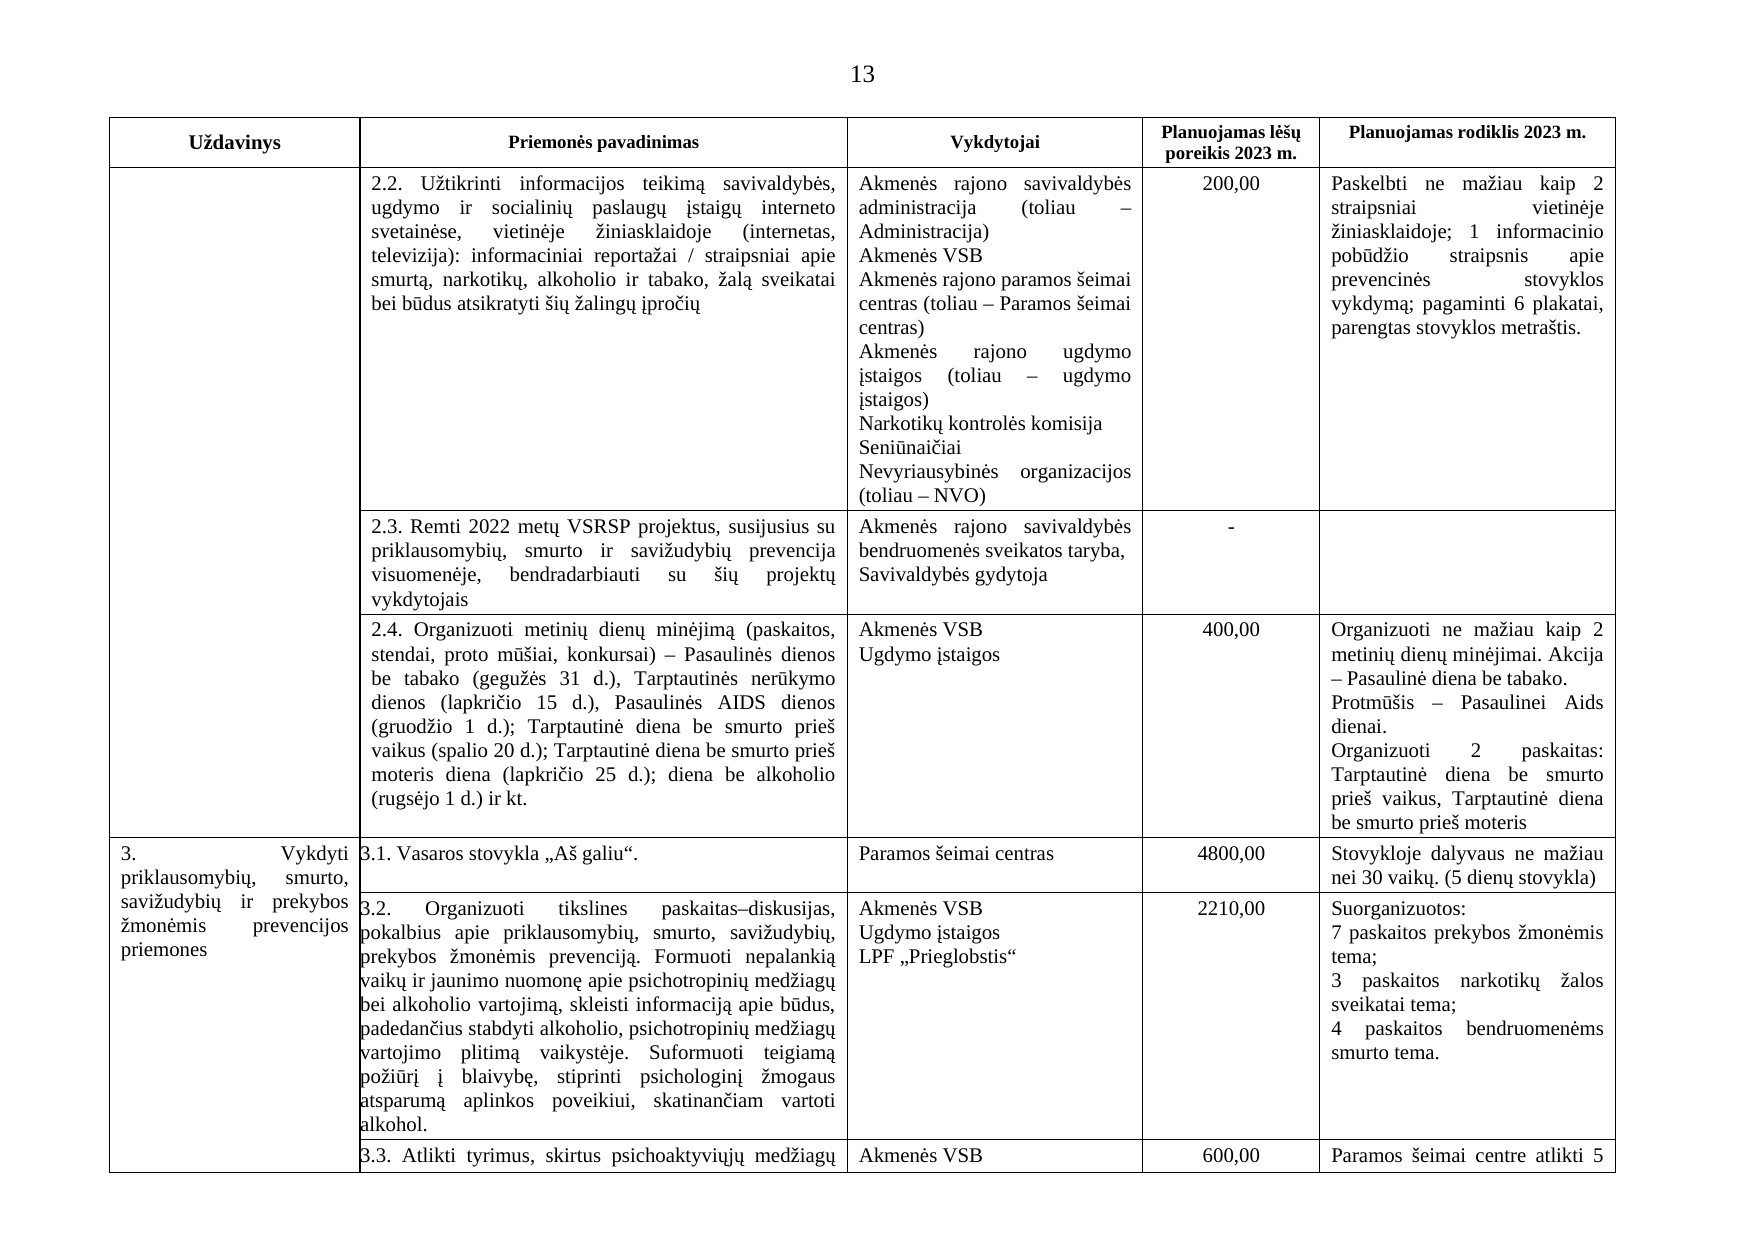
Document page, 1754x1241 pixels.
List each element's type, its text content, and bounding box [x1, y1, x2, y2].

table_cell Akmenės rajono savivaldybės administracija (toliau – Administracija) Akmenės VSB Akmenės rajono paramos šeimai centras (toliau – Paramos šeimai centras) Akmenės rajono ugdymo įstaigos (toliau – ugdymo įstaigos) Narkotikų kontrolės komisija Seniūnaičiai Nevyriausybinės organizacijos (toliau – NVO) [848, 168, 1142, 510]
table_cell 600,00 [1143, 1140, 1319, 1172]
table_cell 3.1. Vasaros stovykla „Aš galiu“. [361, 838, 847, 892]
table_cell 3. Vykdyti priklausomybių, smurto, savižudybių ir prekybos žmonėmis prevencijos priemones [110, 838, 359, 1172]
table_cell 2.2. Užtikrinti informacijos teikimą savivaldybės, ugdymo ir socialinių paslaugų įstaigų interneto svetainėse, vietinėje žiniasklaidoje (internetas, televizija): informaciniai reportažai / straipsniai apie smurtą, narkotikų, alkoholio ir tabako, žalą sveikatai bei būdus atsikratyti šių žalingų įpročių [361, 168, 847, 510]
table_cell Suorganizuotos: 7 paskaitos prekybos žmonėmis tema; 3 paskaitos narkotikų žalos sveikatai tema; 4 paskaitos bendruomenėms smurto tema. [1320, 893, 1615, 1139]
table_header Vykdytojai [848, 118, 1142, 167]
table_header Priemonės pavadinimas [361, 118, 847, 167]
table_cell 4800,00 [1143, 838, 1319, 892]
table_cell Paskelbti ne mažiau kaip 2 straipsniai vietinėje žiniasklaidoje; 1 informacinio pobūdžio straipsnis apie prevencinės stovyklos vykdymą; pagaminti 6 plakatai, parengtas stovyklos metraštis. [1320, 168, 1615, 510]
table_cell 2.4. Organizuoti metinių dienų minėjimą (paskaitos, stendai, proto mūšiai, konkursai) – Pasaulinės dienos be tabako (gegužės 31 d.), Tarptautinės nerūkymo dienos (lapkričio 15 d.), Pasaulinės AIDS dienos (gruodžio 1 d.); Tarptautinė diena be smurto prieš vaikus (spalio 20 d.); Tarptautinė diena be smurto prieš moteris diena (lapkričio 25 d.); diena be alkoholio (rugsėjo 1 d.) ir kt. [361, 615, 847, 837]
table_cell 2210,00 [1143, 893, 1319, 1139]
table_cell Paramos šeimai centras [848, 838, 1142, 892]
table_header Uždavinys [110, 118, 359, 167]
table_cell [1320, 511, 1615, 613]
table_cell Paramos šeimai centre atlikti 5 [1320, 1140, 1615, 1172]
table_cell Akmenės VSB Ugdymo įstaigos [848, 615, 1142, 837]
table_cell 3.2. Organizuoti tikslines paskaitas–diskusijas, pokalbius apie priklausomybių, smurto, savižudybių, prekybos žmonėmis prevenciją. Formuoti nepalankią vaikų ir jaunimo nuomonę apie psichotropinių medžiagų bei alkoholio vartojimą, skleisti informaciją apie būdus, padedančius stabdyti alkoholio, psichotropinių medžiagų vartojimo plitimą vaikystėje. Suformuoti teigiamą požiūrį į blaivybę, stiprinti psichologinį žmogaus atsparumą aplinkos poveikiui, skatinančiam vartoti alkohol. [361, 893, 847, 1139]
table_cell Stovykloje dalyvaus ne mažiau nei 30 vaikų. (5 dienų stovykla) [1320, 838, 1615, 892]
table_cell - [1143, 511, 1319, 613]
table_cell 400,00 [1143, 615, 1319, 837]
table_cell Organizuoti ne mažiau kaip 2 metinių dienų minėjimai. Akcija – Pasaulinė diena be tabako. Protmūšis – Pasaulinei Aids dienai. Organizuoti 2 paskaitas: Tarptautinė diena be smurto prieš vaikus, Tarptautinė diena be smurto prieš moteris [1320, 615, 1615, 837]
table_cell [110, 168, 359, 837]
table_header Planuojamas rodiklis 2023 m. [1320, 118, 1615, 167]
table_cell Akmenės VSB [848, 1140, 1142, 1172]
table_header Planuojamas lėšų poreikis 2023 m. [1143, 118, 1319, 167]
table_cell 200,00 [1143, 168, 1319, 510]
table_cell 3.3. Atlikti tyrimus, skirtus psichoaktyviųjų medžiagų [361, 1140, 847, 1172]
table_cell 2.3. Remti 2022 metų VSRSP projektus, susijusius su priklausomybių, smurto ir savižudybių prevencija visuomenėje, bendradarbiauti su šių projektų vykdytojais [361, 511, 847, 613]
table_cell Akmenės VSB Ugdymo įstaigos LPF „Prieglobstis“ [848, 893, 1142, 1139]
table_cell Akmenės rajono savivaldybės bendruomenės sveikatos taryba, Savivaldybės gydytoja [848, 511, 1142, 613]
